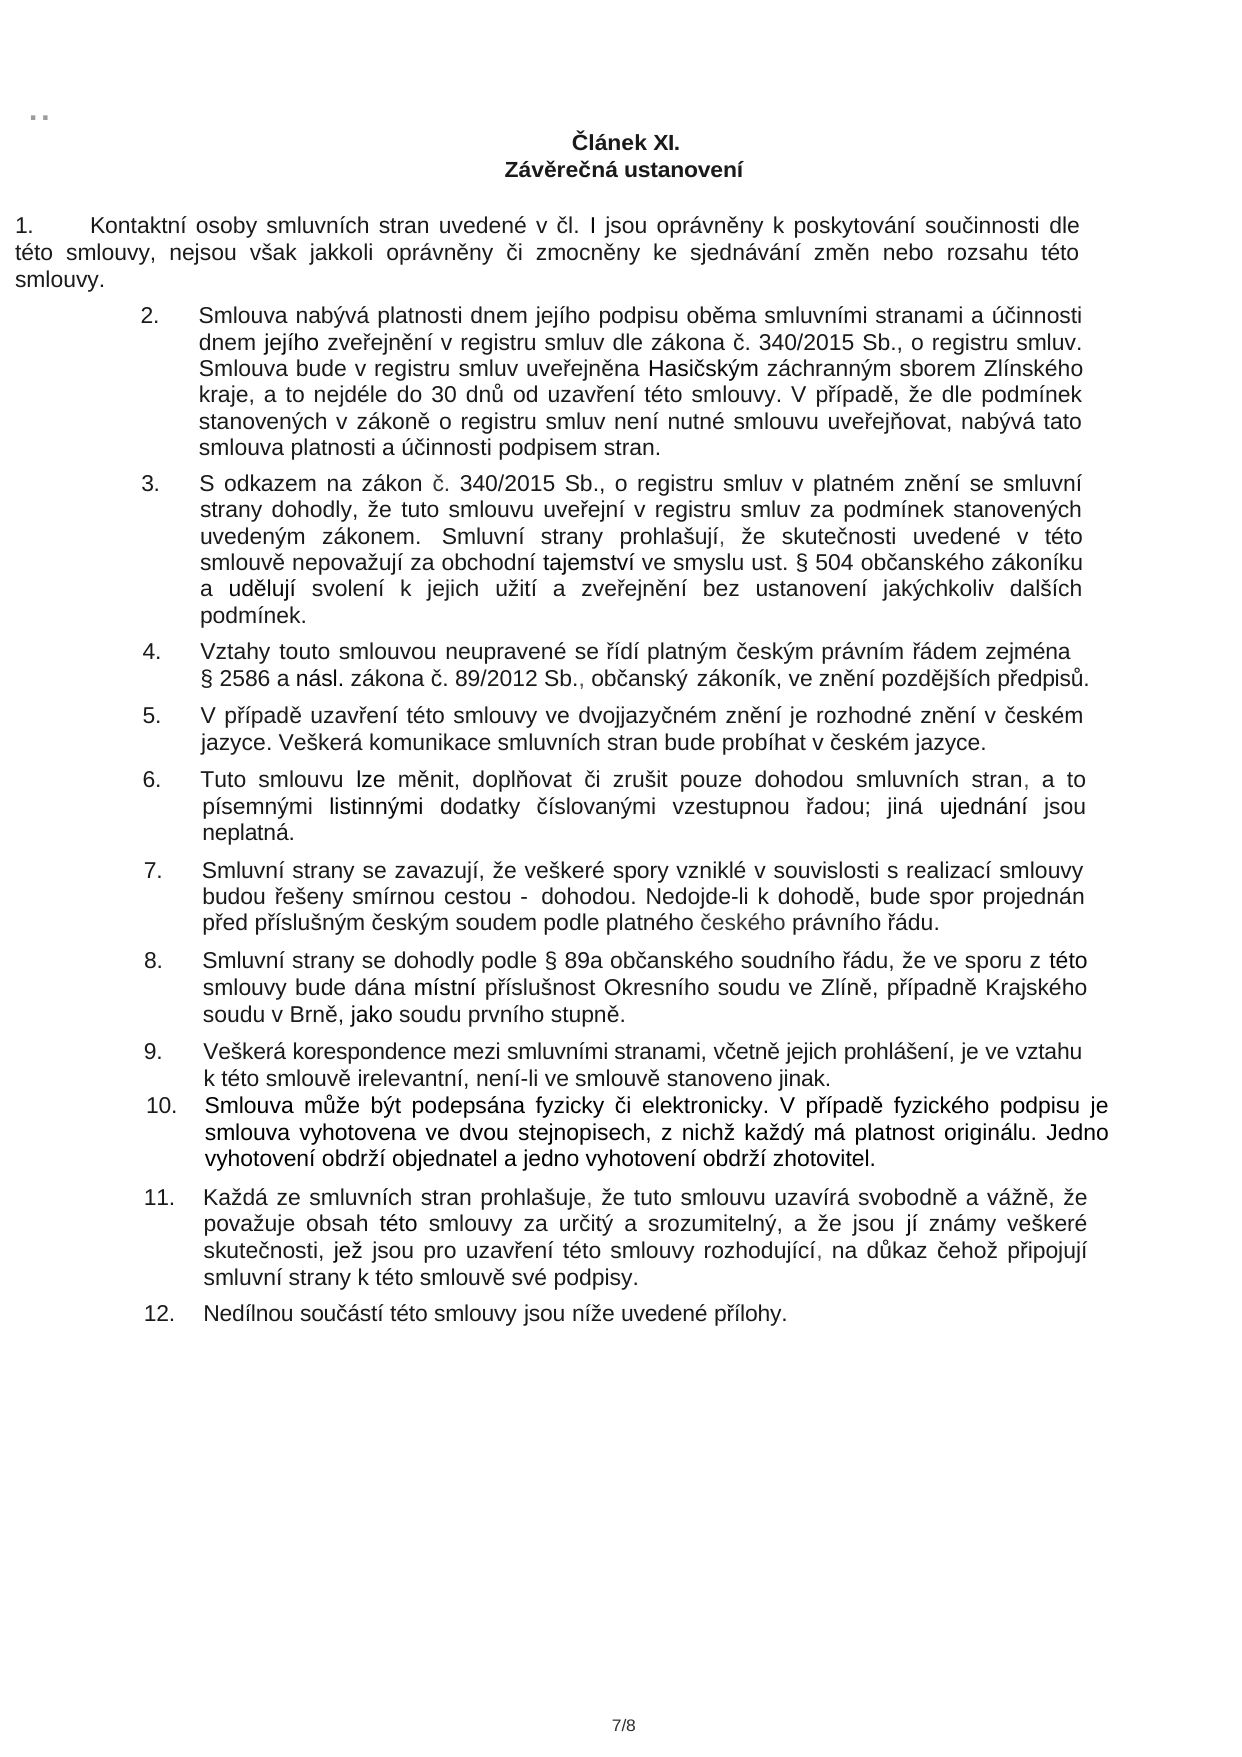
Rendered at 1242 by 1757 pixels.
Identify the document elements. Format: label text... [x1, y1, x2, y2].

list Kontaktní osoby smluvních stran uvedené v čl. I jsou oprávněny k poskytování součinnosti dle této smlouvy, nejsou však jakkoli oprávněny či zmocněny ke sjednávání změn nebo rozsahu této smlouvy. [15, 212, 1080, 292]
list Tuto smlouvu lze měnit, doplňovat či zrušit pouze dohodou smluvních stran, a to písemnými listinnými dodatky číslovanými vzestupnou řadou; jiná ujednání jsou neplatná. [142, 766, 1086, 846]
list V případě uzavření této smlouvy ve dvojjazyčném znění je rozhodné znění v českém jazyce. Veškerá komunikace smluvních stran bude probíhat v českém jazyce. [142, 702, 1084, 755]
list Vztahy touto smlouvou neupravené se řídí platným českým právním řádem zejména [142, 638, 1124, 664]
text .. [27, 81, 1124, 131]
text k této smlouvě irelevantní, není-li ve smlouvě stanoveno jinak. [203, 1065, 1124, 1091]
text § 2586 a násl. zákona č. 89/2012 Sb., občanský zákoník, ve znění pozdějších předpisů. [200, 665, 1124, 691]
list Nedílnou součástí této smlouvy jsou níže uvedené přílohy. [144, 1300, 1124, 1327]
list Každá ze smluvních stran prohlašuje, že tuto smlouvu uzavírá svobodně a vážně, že považuje obsah této smlouvy za určitý a srozumitelný, a že jsou jí známy veškeré skutečnosti, jež jsou pro uzavření této smlouvy rozhodující, na důkaz čehož připojují smluvní strany k této smlouvě své podpisy. [144, 1184, 1088, 1290]
list Smlouva může být podepsána fyzicky či elektronicky. V případě fyzického podpisu je smlouva vyhotovena ve dvou stejnopisech, z nichž každý má platnost originálu. Jedno vyhotovení obdrží objednatel a jedno vyhotovení obdrží zhotovitel. [146, 1092, 1109, 1171]
text Závěrečná ustanovení [164, 157, 1083, 182]
list Veškerá korespondence mezi smluvními stranami, včetně jejich prohlášení, je ve vztahu [144, 1038, 1124, 1064]
text Článek XI. [143, 131, 1109, 155]
list Smlouva nabývá platnosti dnem jejího podpisu oběma smluvními stranami a účinnosti dnem jejího zveřejnění v registru smluv dle zákona č. 340/2015 Sb., o registru smluv. Smlouva bude v registru smluv uveřejněna Hasičským záchranným sborem Zlínského kraje, a to nejdéle do 30 dnů od uzavření této smlouvy. V případě, že dle podmínek stanovených v zákoně o registru smluv není nutné smlouvu uveřejňovat, nabývá tato smlouva platnosti a účinnosti podpisem stran. [140, 302, 1083, 460]
list Smluvní strany se dohodly podle § 89a občanského soudního řádu, že ve sporu z této smlouvy bude dána místní příslušnost Okresního soudu ve Zlíně, případně Krajského soudu v Brně, jako soudu prvního stupně. [144, 947, 1087, 1027]
list S odkazem na zákon č. 340/2015 Sb., o registru smluv v platném znění se smluvní strany dohodly, že tuto smlouvu uveřejní v registru smluv za podmínek stanovených uvedeným zákonem. Smluvní strany prohlašují, že skutečnosti uvedené v této smlouvě nepovažují za obchodní tajemství ve smyslu ust. § 504 občanského zákoníku a udělují svolení k jejich užití a zveřejnění bez ustanovení jakýchkoliv dalších podmínek. [141, 470, 1083, 628]
list Smluvní strany se zavazují, že veškeré spory vzniklé v souvislosti s realizací smlouvy budou řešeny smírnou cestou - dohodou. Nedojde-li k dohodě, bude spor projednán před příslušným českým soudem podle platného českého právního řádu. [144, 857, 1085, 936]
